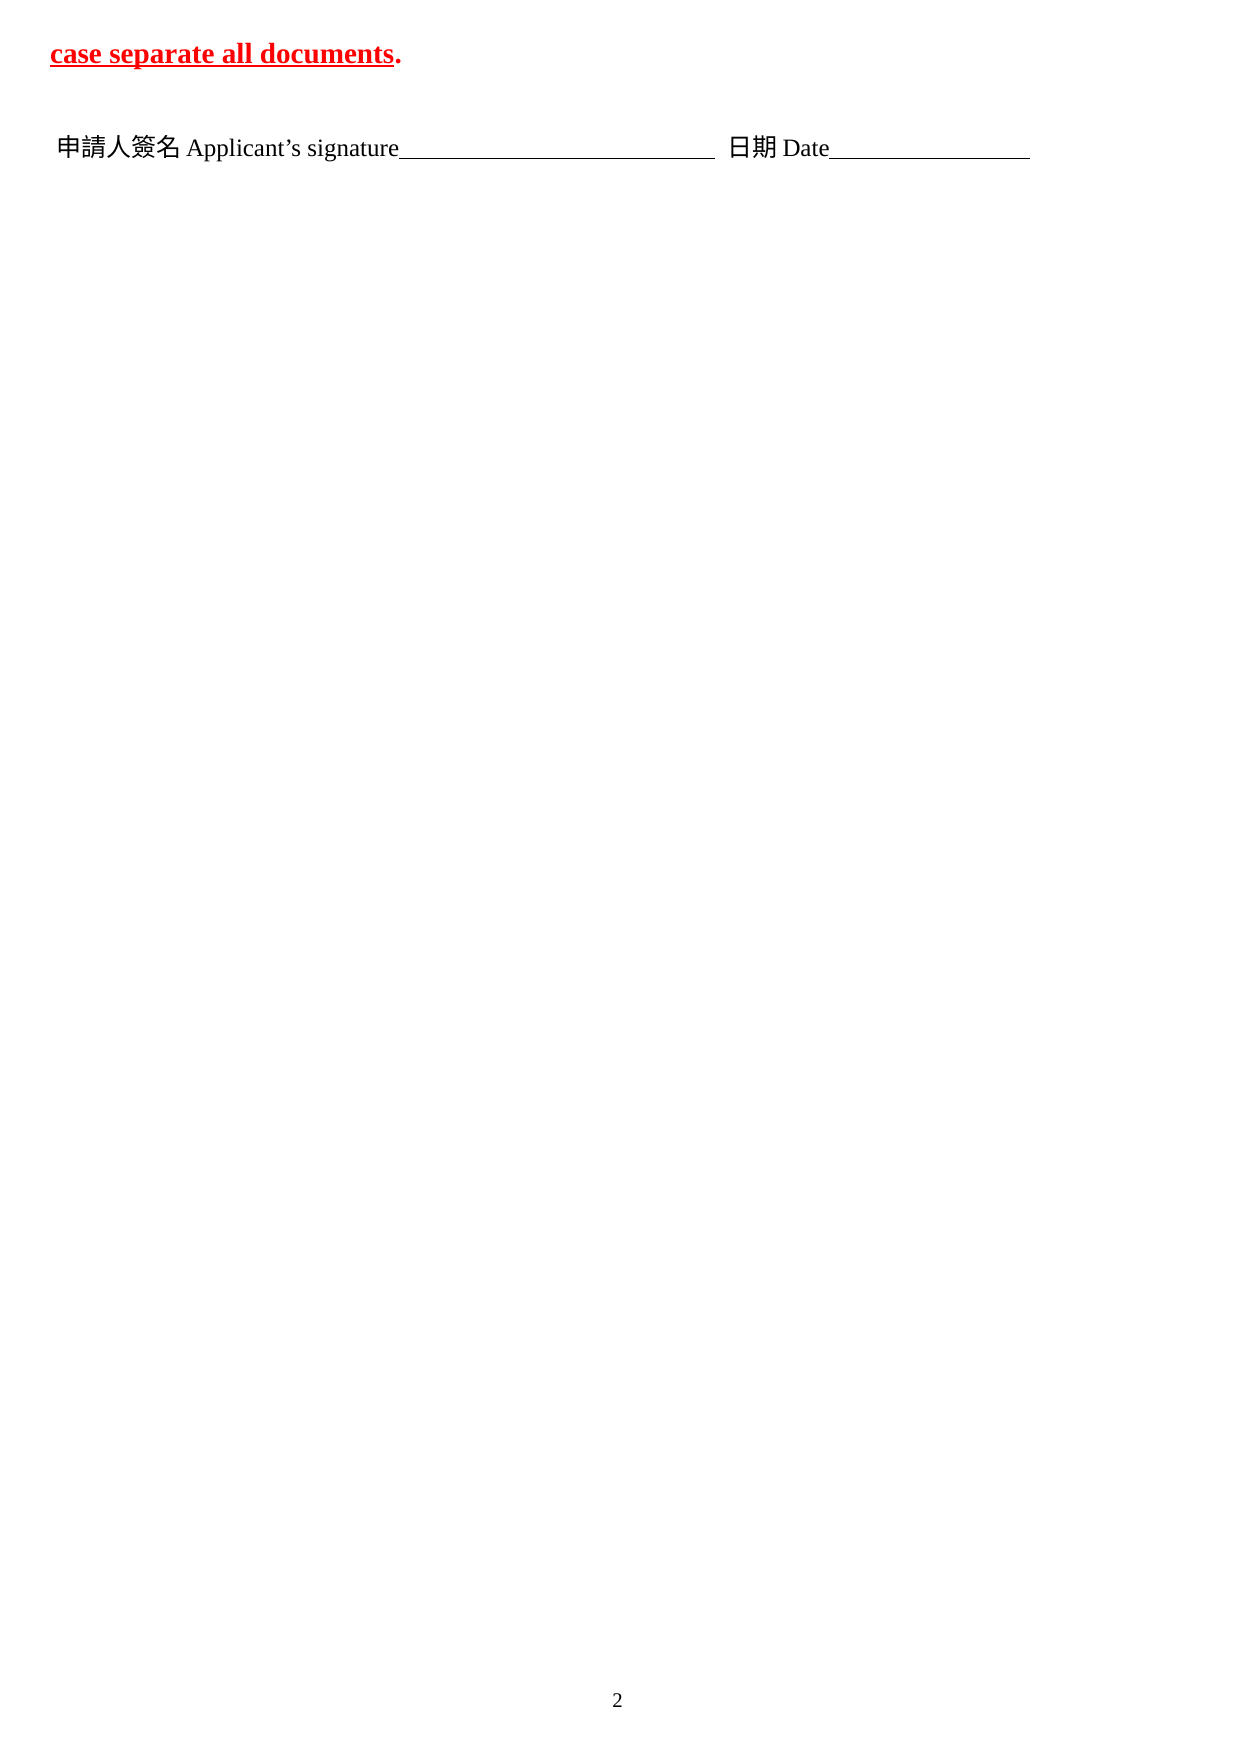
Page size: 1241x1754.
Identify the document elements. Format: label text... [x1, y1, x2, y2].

text case separate all documents. [50, 36, 1184, 69]
text 申請人簽名Applicant’s signature 日期Date [56, 127, 1216, 163]
